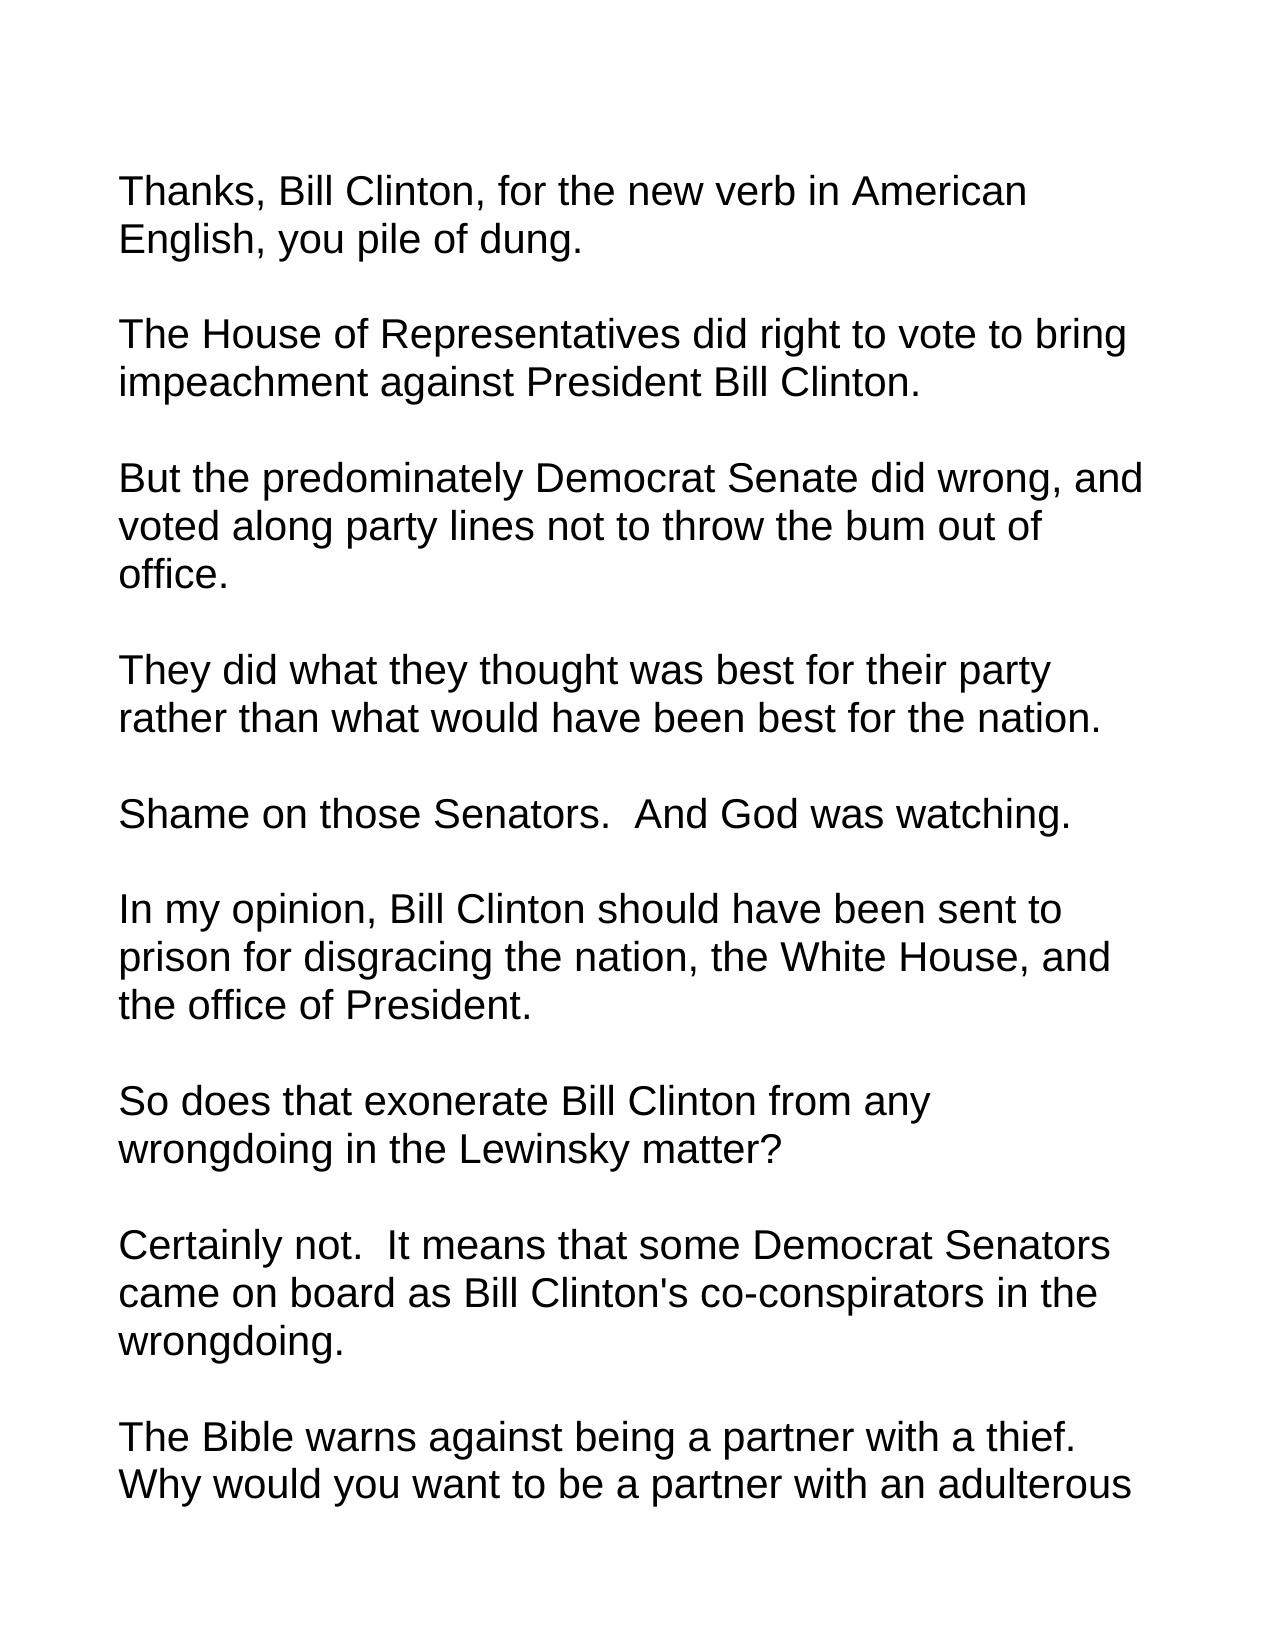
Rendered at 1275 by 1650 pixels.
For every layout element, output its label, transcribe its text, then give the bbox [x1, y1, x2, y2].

text So does that exonerate Bill Clinton from any wrongdoing in the Lewinsky matter? [118, 1076, 1157, 1172]
text Shame on those Senators. And God was watching. [118, 789, 1157, 837]
text They did what they thought was best for their party rather than what would have been best for the nation. [118, 645, 1157, 741]
text But the predominately Democrat Senate did wrong, and voted along party lines not to throw the bum out of office. [118, 453, 1157, 597]
text The Bible warns against being a partner with a thief. Why would you want to be a partner with an adulterous [118, 1412, 1157, 1508]
text Certainly not. It means that some Democrat Senators came on board as Bill Clinton's co-conspirators in the wrongdoing. [118, 1220, 1157, 1364]
text Thanks, Bill Clinton, for the new verb in American English, you pile of dung. [118, 166, 1157, 262]
text In my opinion, Bill Clinton should have been sent to prison for disgracing the nation, the White House, and the office of President. [118, 885, 1157, 1028]
text The House of Representatives did right to vote to bring impeachment against President Bill Clinton. [118, 310, 1157, 406]
